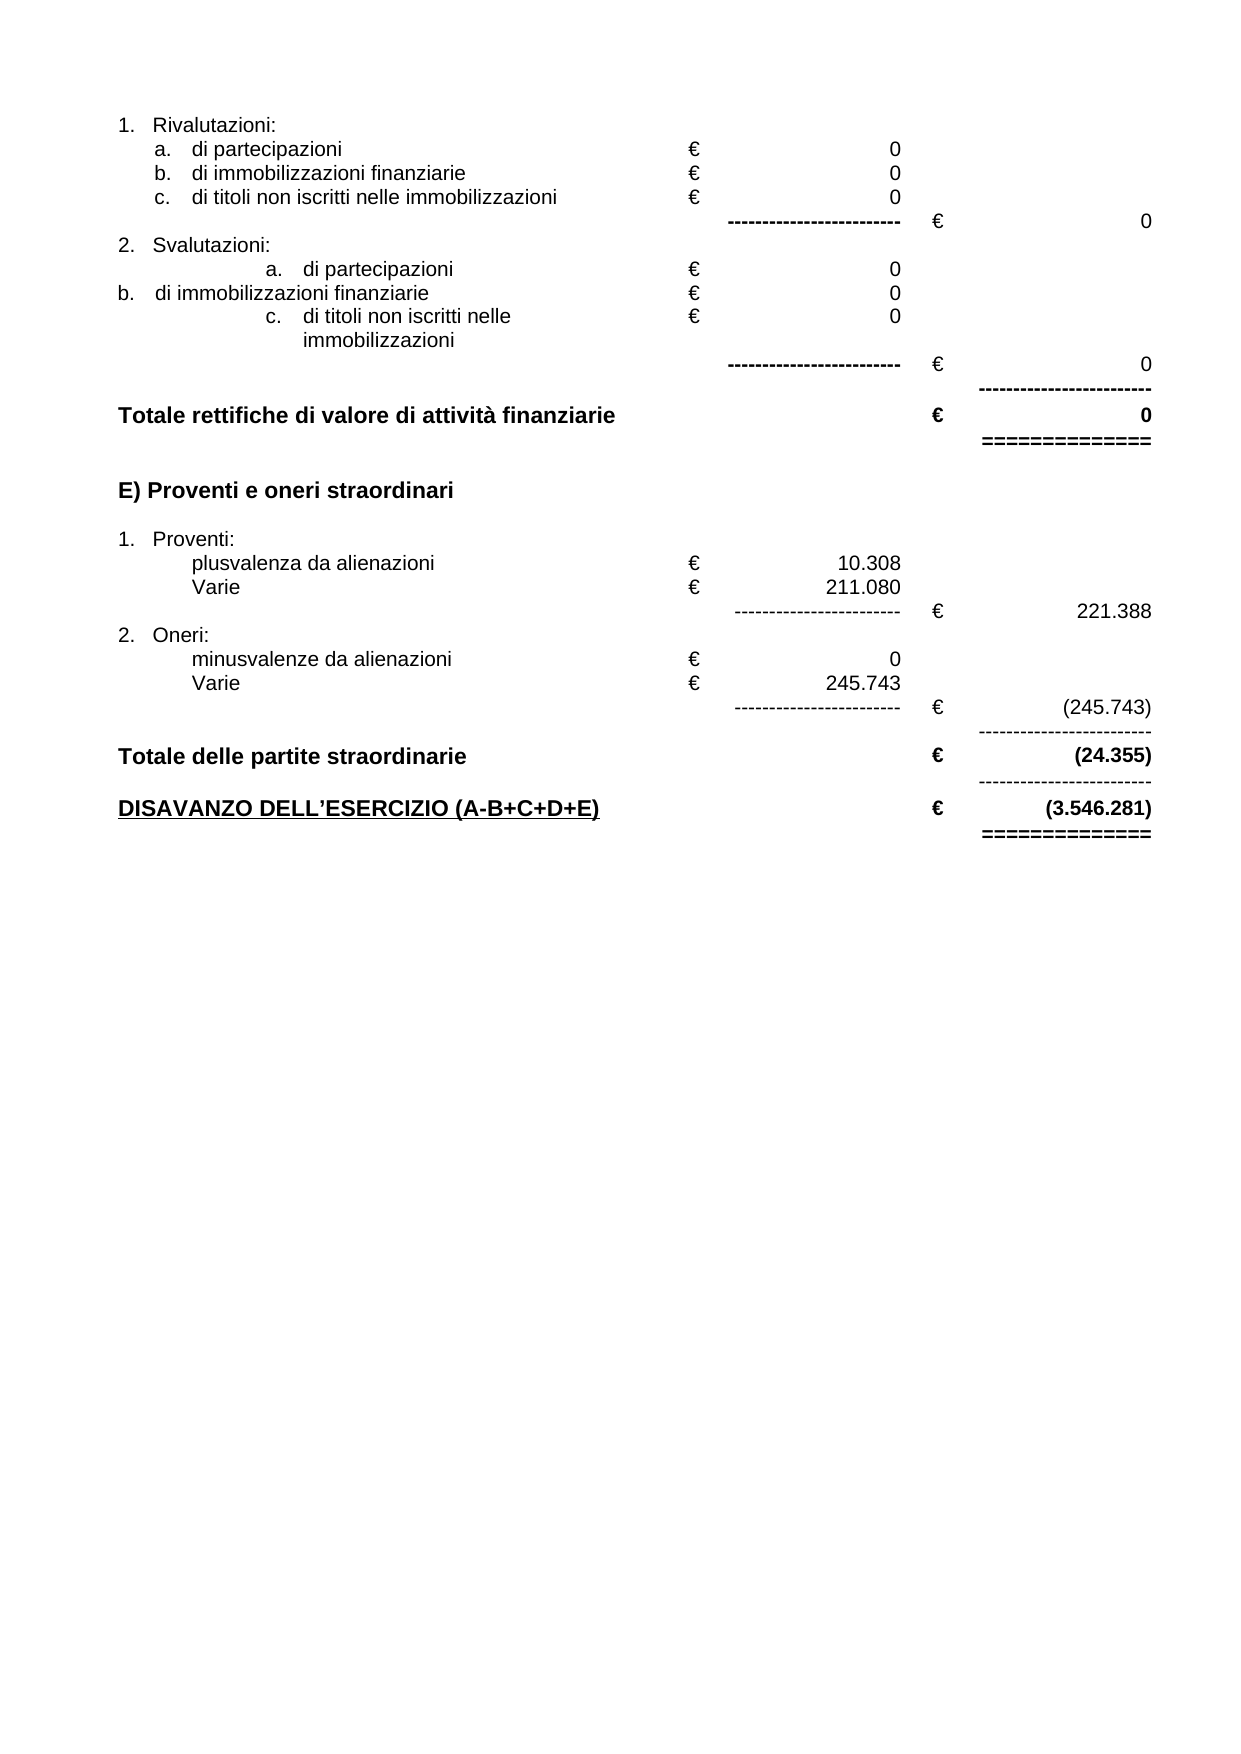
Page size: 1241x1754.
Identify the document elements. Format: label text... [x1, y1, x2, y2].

table_cell 0 [967, 209, 1159, 232]
table_cell [908, 137, 967, 161]
table_cell (3.546.281) [967, 795, 1159, 822]
table_cell Totale rettifiche di valore di attività finanziarie [111, 403, 672, 429]
table_cell ------------------------- [716, 209, 908, 232]
table_cell [716, 429, 908, 453]
table_cell [672, 113, 716, 137]
table_cell [967, 89, 1159, 113]
table_cell [967, 161, 1159, 184]
table_cell € [908, 209, 967, 232]
table_cell [908, 769, 967, 795]
table_cell [908, 429, 967, 453]
table_cell [716, 743, 908, 769]
table_cell di immobilizzazioni finanziarie [111, 280, 672, 304]
table_cell [716, 719, 908, 743]
table_cell [908, 185, 967, 208]
table_cell [908, 575, 967, 599]
table_cell ------------------------- [967, 719, 1159, 743]
table_cell [672, 822, 716, 846]
table_cell 0 [716, 280, 908, 304]
table_cell [908, 719, 967, 743]
table_cell € [672, 185, 716, 208]
table_cell [672, 503, 716, 527]
table_cell [908, 89, 967, 113]
table_cell [716, 769, 908, 795]
table_cell [967, 256, 1159, 280]
table_cell [908, 527, 967, 551]
table_cell [111, 719, 672, 743]
table_cell 245.743 [716, 671, 908, 695]
table_cell € [672, 304, 716, 352]
table_cell [967, 623, 1159, 647]
table_cell [672, 599, 716, 623]
table_cell [672, 527, 716, 551]
table_cell 0 [716, 161, 908, 184]
table_cell a. di partecipazioni [111, 137, 672, 161]
table_cell ------------------------ [716, 695, 908, 719]
table_cell 2. Oneri: [111, 623, 672, 647]
table_cell [967, 233, 1159, 256]
table_cell [111, 209, 672, 232]
table_cell b. di immobilizzazioni finanziarie [111, 161, 672, 184]
table_cell [908, 256, 967, 280]
table_cell [716, 477, 908, 503]
table_cell € [908, 403, 967, 429]
table_cell [908, 477, 967, 503]
table_cell [908, 623, 967, 647]
table_cell [716, 453, 908, 477]
table_cell [967, 503, 1159, 527]
table_cell [111, 376, 672, 402]
table_cell 0 [716, 137, 908, 161]
table_cell € [672, 671, 716, 695]
table_cell 0 [716, 185, 908, 208]
table_cell E) Proventi e oneri straordinari [111, 477, 672, 503]
table_cell Varie [111, 671, 672, 695]
table_cell [672, 695, 716, 719]
table_cell 1. Rivalutazioni: [111, 113, 672, 137]
table_cell di titoli non iscritti nelle immobilizzazioni [111, 304, 672, 352]
table_cell c. di titoli non iscritti nelle immobilizzazioni [111, 185, 672, 208]
table_cell minusvalenze da alienazioni [111, 647, 672, 671]
table_cell [716, 795, 908, 822]
table_cell [672, 719, 716, 743]
table_cell € [672, 575, 716, 599]
table_cell ------------------------- [716, 352, 908, 376]
table_cell ------------------------- [967, 376, 1159, 402]
table_cell [716, 376, 908, 402]
table_cell [111, 429, 672, 453]
table_cell Totale delle partite straordinarie [111, 743, 672, 769]
table_cell [111, 453, 672, 477]
table_cell 1. Proventi: [111, 527, 672, 551]
table_cell (245.743) [967, 695, 1159, 719]
table_cell ============== [967, 822, 1159, 846]
table_cell [967, 671, 1159, 695]
table_cell 2. Svalutazioni: [111, 233, 672, 256]
table_cell [967, 304, 1159, 352]
table_cell [908, 822, 967, 846]
table_cell [716, 113, 908, 137]
table_cell € [672, 647, 716, 671]
table_cell [908, 551, 967, 575]
table_cell [672, 795, 716, 822]
table_cell € [672, 161, 716, 184]
table_cell DISAVANZO DELL’ESERCIZIO (A-B+C+D+E) [111, 795, 672, 822]
table_cell ============== [967, 429, 1159, 453]
table_cell (24.355) [967, 743, 1159, 769]
table_cell [908, 647, 967, 671]
table_cell € [672, 137, 716, 161]
table_cell [967, 527, 1159, 551]
table_cell [672, 429, 716, 453]
table_cell [967, 575, 1159, 599]
table_cell [111, 352, 672, 376]
table_cell [672, 453, 716, 477]
table_cell [716, 89, 908, 113]
table_cell € [908, 695, 967, 719]
table_cell [672, 403, 716, 429]
table_cell [716, 503, 908, 527]
table_cell [908, 671, 967, 695]
table_cell 211.080 [716, 575, 908, 599]
table_cell € [908, 795, 967, 822]
table_cell ------------------------ [716, 599, 908, 623]
table_cell [672, 233, 716, 256]
table_cell € [908, 599, 967, 623]
table_cell € [908, 352, 967, 376]
table_cell [967, 185, 1159, 208]
table_cell [716, 822, 908, 846]
table_cell plusvalenza da alienazioni [111, 551, 672, 575]
table_cell € [672, 551, 716, 575]
table_cell [111, 89, 672, 113]
table_cell [111, 695, 672, 719]
table_cell [967, 137, 1159, 161]
table_cell [111, 769, 672, 795]
table_cell 0 [967, 352, 1159, 376]
table_cell [908, 453, 967, 477]
table_cell [111, 822, 672, 846]
table_cell 0 [716, 647, 908, 671]
table_cell [967, 280, 1159, 304]
table_cell € [672, 256, 716, 280]
table_cell [908, 503, 967, 527]
table_cell [716, 233, 908, 256]
table_cell [967, 113, 1159, 137]
table_cell [672, 623, 716, 647]
table_cell [672, 769, 716, 795]
table_cell [672, 743, 716, 769]
table_cell [672, 376, 716, 402]
table_cell ------------------------- [967, 769, 1159, 795]
table_cell [716, 623, 908, 647]
table_cell [967, 647, 1159, 671]
table_cell [967, 551, 1159, 575]
table_cell 221.388 [967, 599, 1159, 623]
table_cell [967, 453, 1159, 477]
table_cell [967, 477, 1159, 503]
table_cell Varie [111, 575, 672, 599]
table_cell [672, 209, 716, 232]
table_cell € [672, 280, 716, 304]
table_cell [908, 233, 967, 256]
table_cell 0 [716, 256, 908, 280]
table_cell [908, 280, 967, 304]
table_cell [111, 503, 672, 527]
table_cell di partecipazioni [111, 256, 672, 280]
table_cell 0 [716, 304, 908, 352]
table_cell [672, 477, 716, 503]
table_cell [908, 304, 967, 352]
table_cell 10.308 [716, 551, 908, 575]
table_cell [111, 599, 672, 623]
table_cell [908, 113, 967, 137]
table_cell 0 [967, 403, 1159, 429]
table_cell [672, 352, 716, 376]
table_cell [716, 527, 908, 551]
table_cell [908, 161, 967, 184]
table_cell € [908, 743, 967, 769]
table_cell [908, 376, 967, 402]
table_cell [672, 89, 716, 113]
table_cell [716, 403, 908, 429]
